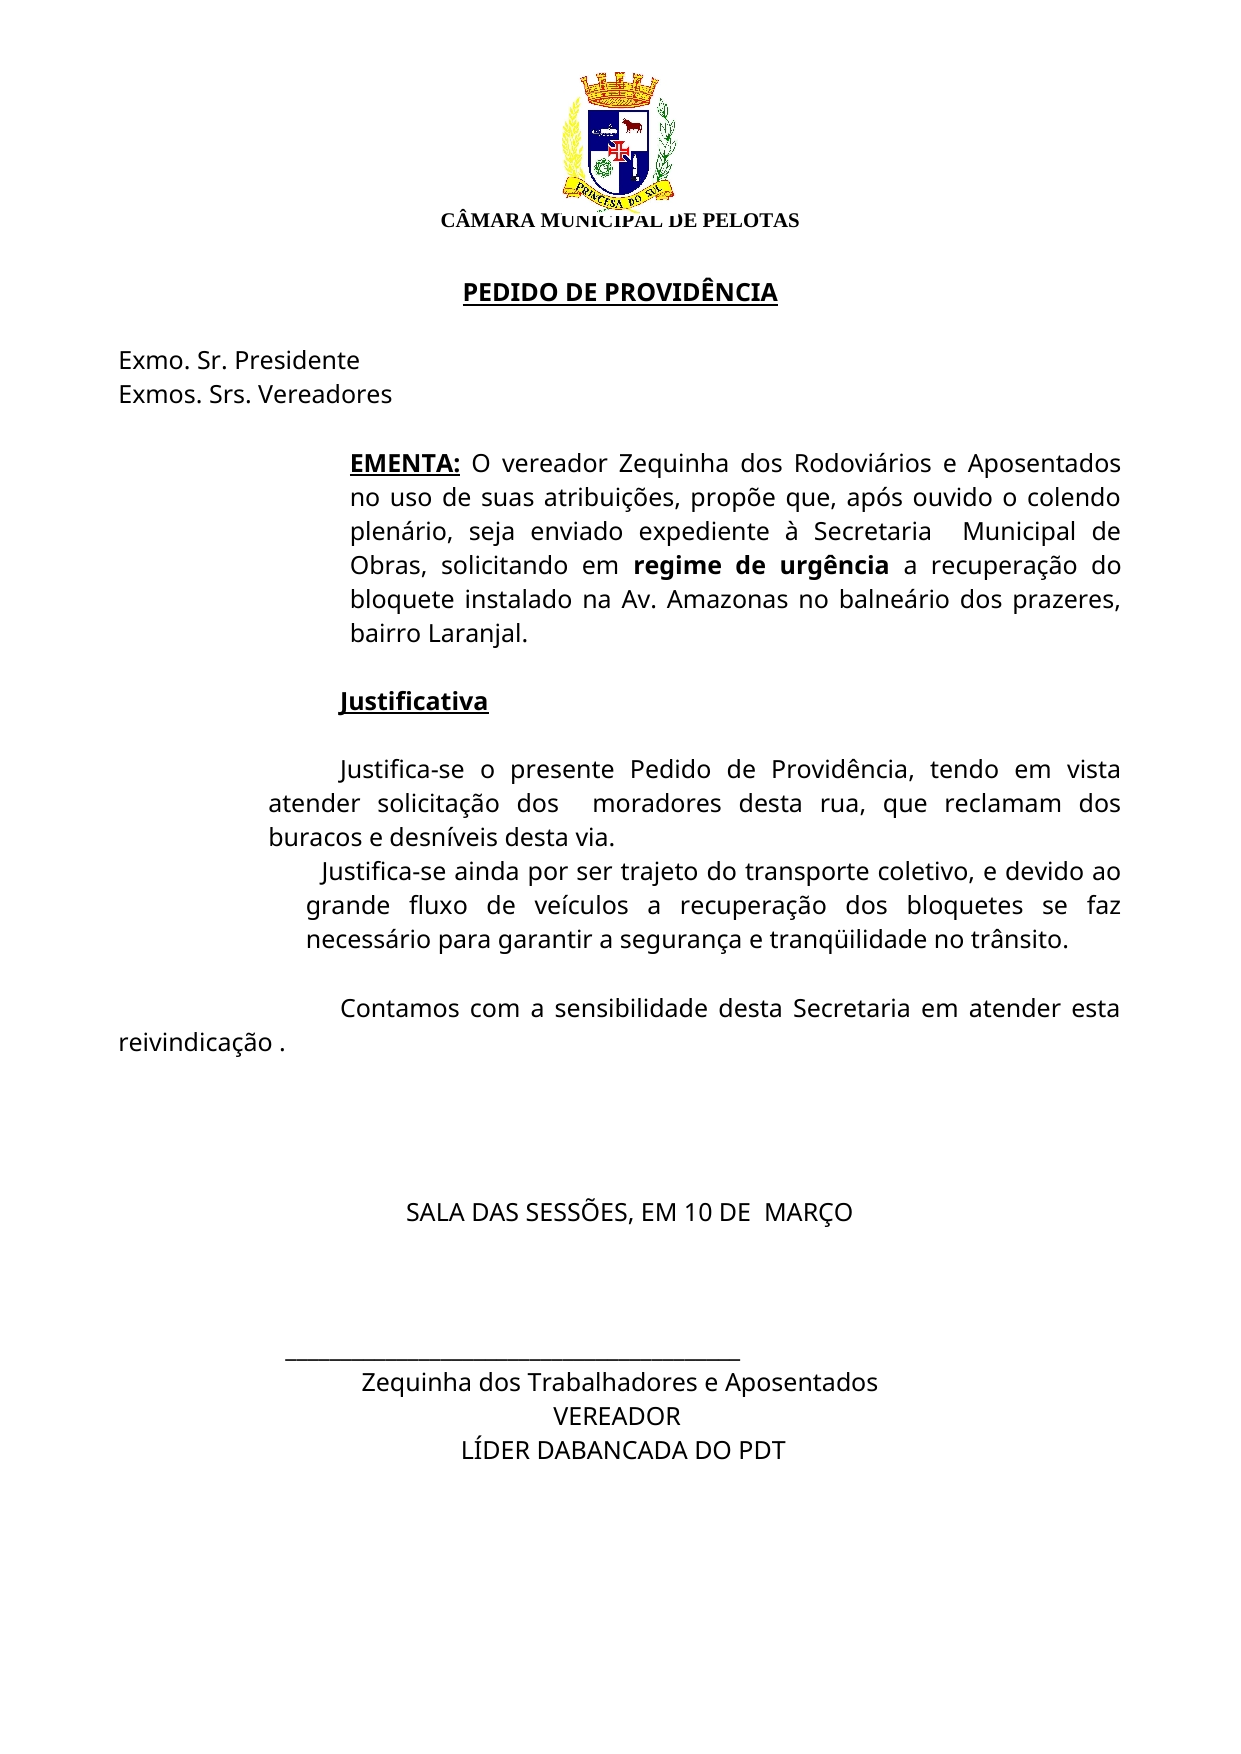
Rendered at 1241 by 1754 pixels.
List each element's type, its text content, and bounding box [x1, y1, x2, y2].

text VEREADOR [118, 1399, 1122, 1433]
text _________________________________________ [118, 1331, 1122, 1365]
list Justifica-se ainda por ser trajeto do transporte coletivo, e devido ao grande fluxo de veículos a recuperação dos bloquetes se faz necessário para garantir a segurança e tranqüilidade no trânsito. [268, 854, 1122, 956]
text Exmo. Sr. Presidente [118, 343, 1122, 377]
text Zequinha dos Trabalhadores e Aposentados [118, 1365, 1122, 1399]
text Justificativa [118, 684, 1122, 718]
list Justifica-se o presente Pedido de Providência, tendo em vista atender solicitação dos moradores desta rua, que reclamam dos buracos e desníveis desta via. [231, 752, 1122, 854]
text LÍDER DABANCADA DO PDT [118, 1433, 1122, 1467]
text Contamos com a sensibilidade desta Secretaria em atender esta reivindicação . [118, 990, 1122, 1058]
text PEDIDO DE PROVIDÊNCIA [118, 275, 1122, 309]
text SALA DAS SESSÕES, EM 10 DE MARÇO [118, 1194, 1122, 1229]
text Exmos. Srs. Vereadores [118, 377, 1122, 411]
text EMENTA: O vereador Zequinha dos Rodoviários e Aposentados no uso de suas atribuições, propõe que, após ouvido o colendo plenário, seja enviado expediente à Secretaria Municipal de Obras, solicitando em regime de urgência a recuperação do bloquete instalado na Av. Amazonas no balneário dos prazeres, bairro Laranjal. [349, 445, 1122, 649]
picture [561, 72, 679, 216]
